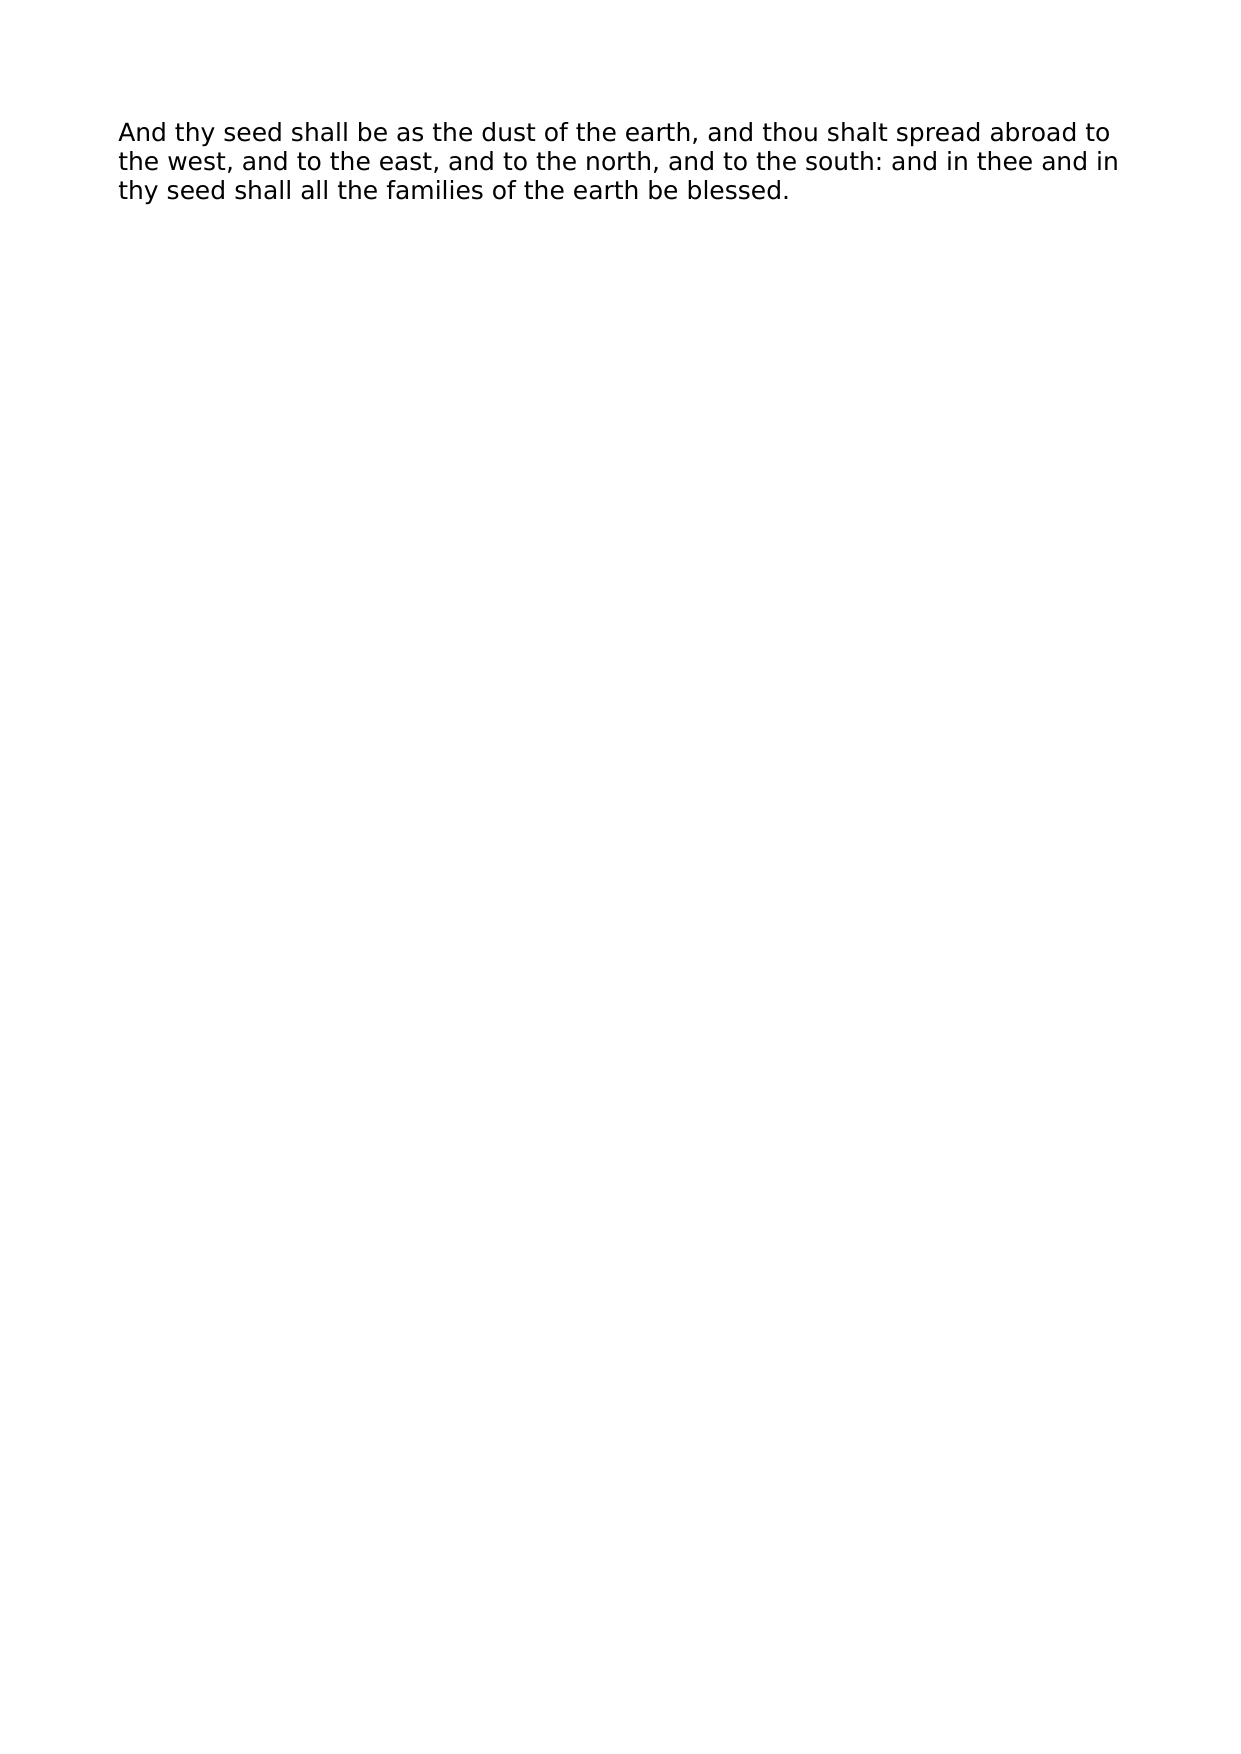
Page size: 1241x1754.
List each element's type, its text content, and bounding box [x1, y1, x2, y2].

text And thy seed shall be as the dust of the earth, and thou shalt spread abroad to the west, and to the east, and to the north, and to the south: and in thee and in thy seed shall all the families of the earth be blessed. [118, 118, 1122, 206]
